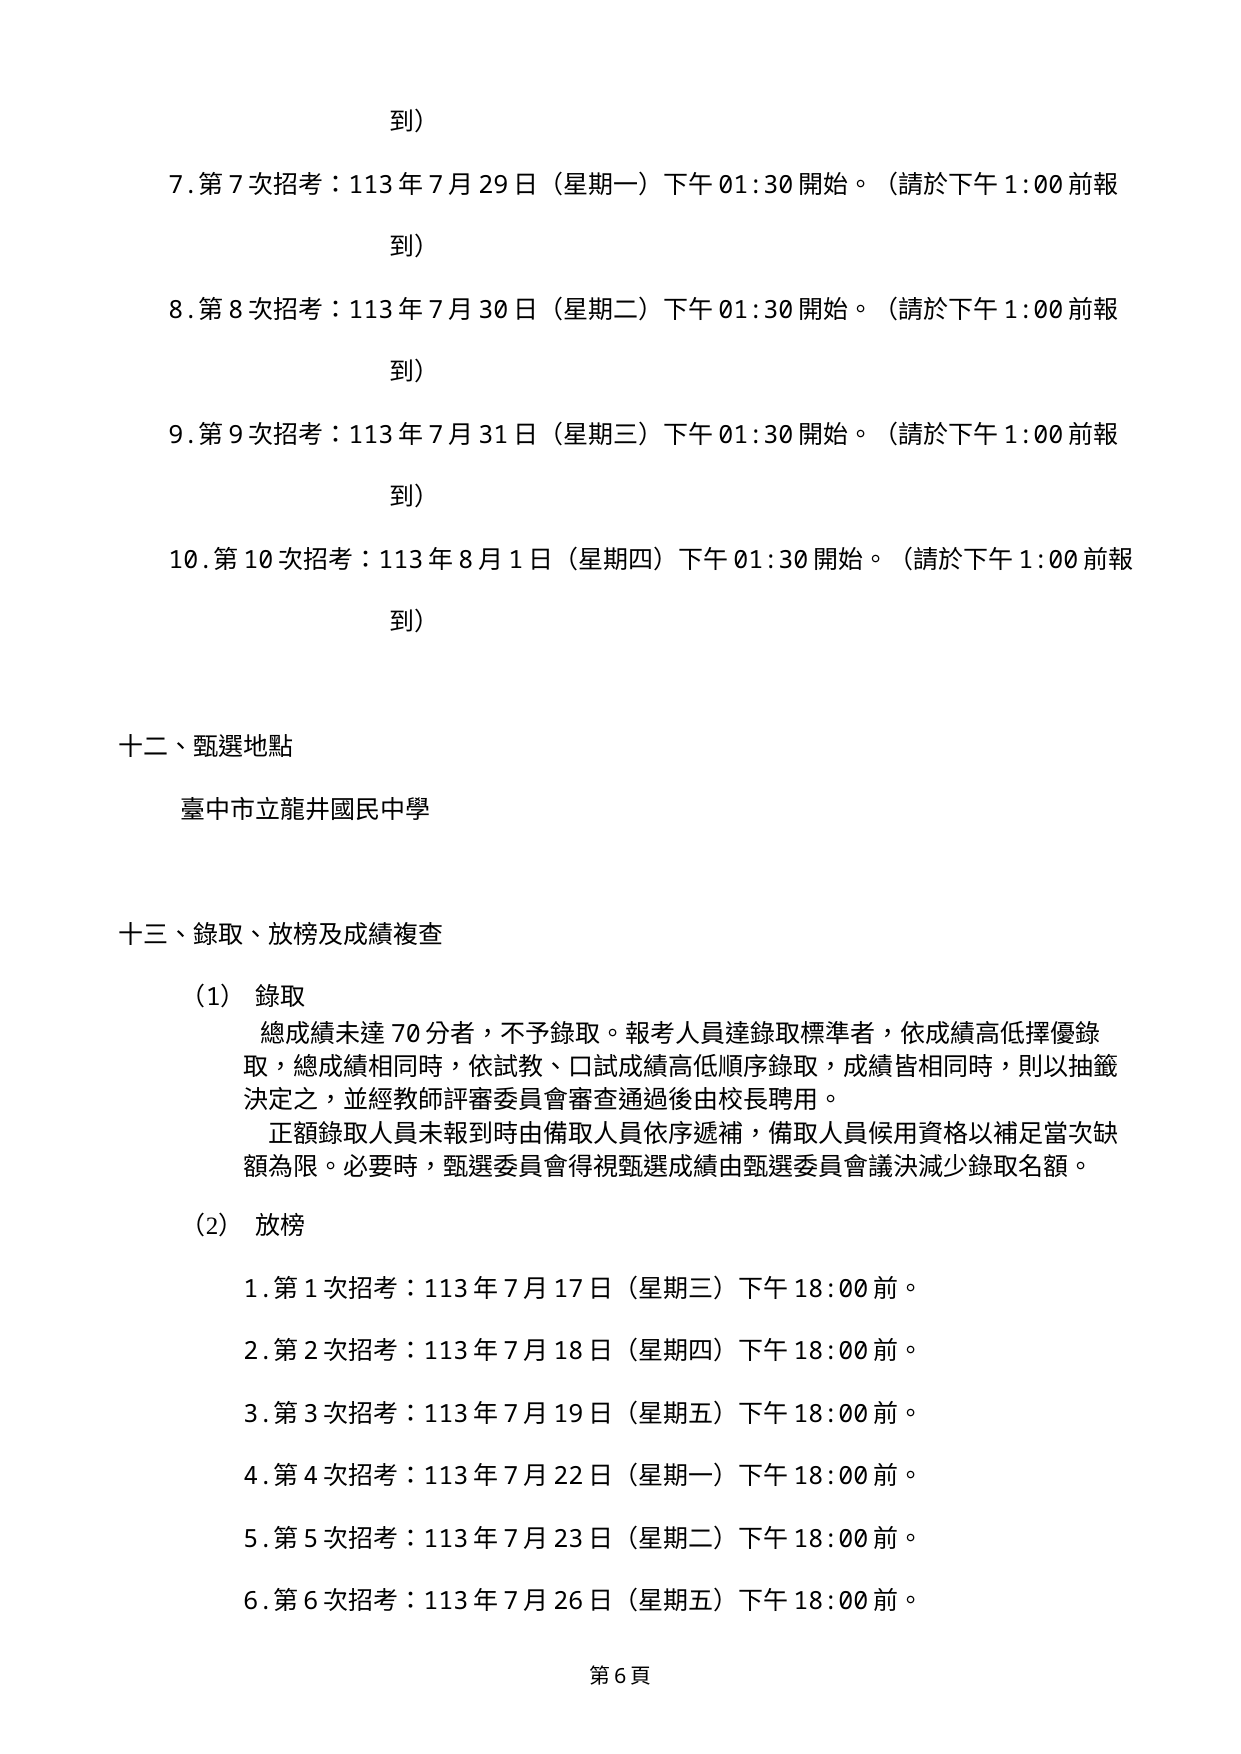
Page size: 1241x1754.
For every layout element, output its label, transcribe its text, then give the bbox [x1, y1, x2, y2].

text 9.第9次招考：113年7月31日（星期三）下午01:30開始。（請於下午1:00前報到） [168, 391, 1137, 516]
text 臺中市立龍井國民中學 [181, 766, 1122, 828]
text 1.第1次招考：113年7月17日（星期三）下午18:00前。 [243, 1245, 1122, 1307]
text 4.第4次招考：113年7月22日（星期一）下午18:00前。 [243, 1432, 1122, 1495]
list 錄取 [181, 953, 1122, 1016]
text 十三、錄取、放榜及成績複查 [118, 891, 1122, 953]
text 總成績未達70分者，不予錄取。報考人員達錄取標準者，依成績高低擇優錄取，總成績相同時，依試教、口試成績高低順序錄取，成績皆相同時，則以抽籤決定之，並經教師評審委員會審查通過後由校長聘用。 [156, 1016, 1122, 1116]
list 放榜 [181, 1182, 1122, 1245]
text 到） [168, 78, 1137, 141]
text 2.第2次招考：113年7月18日（星期四）下午18:00前。 [243, 1307, 1122, 1370]
text 7.第7次招考：113年7月29日（星期一）下午01:30開始。（請於下午1:00前報到） [168, 141, 1137, 266]
text 8.第8次招考：113年7月30日（星期二）下午01:30開始。（請於下午1:00前報到） [168, 266, 1137, 391]
text 3.第3次招考：113年7月19日（星期五）下午18:00前。 [243, 1370, 1122, 1432]
text 十二、甄選地點 [118, 703, 1122, 766]
text 10.第10次招考：113年8月1日（星期四）下午01:30開始。（請於下午1:00前報到） [168, 516, 1137, 641]
text 6.第6次招考：113年7月26日（星期五）下午18:00前。 [243, 1557, 1122, 1620]
text 正額錄取人員未報到時由備取人員依序遞補，備取人員候用資格以補足當次缺額為限。必要時，甄選委員會得視甄選成績由甄選委員會議決減少錄取名額。 [118, 1116, 1122, 1182]
text 5.第5次招考：113年7月23日（星期二）下午18:00前。 [243, 1495, 1122, 1557]
